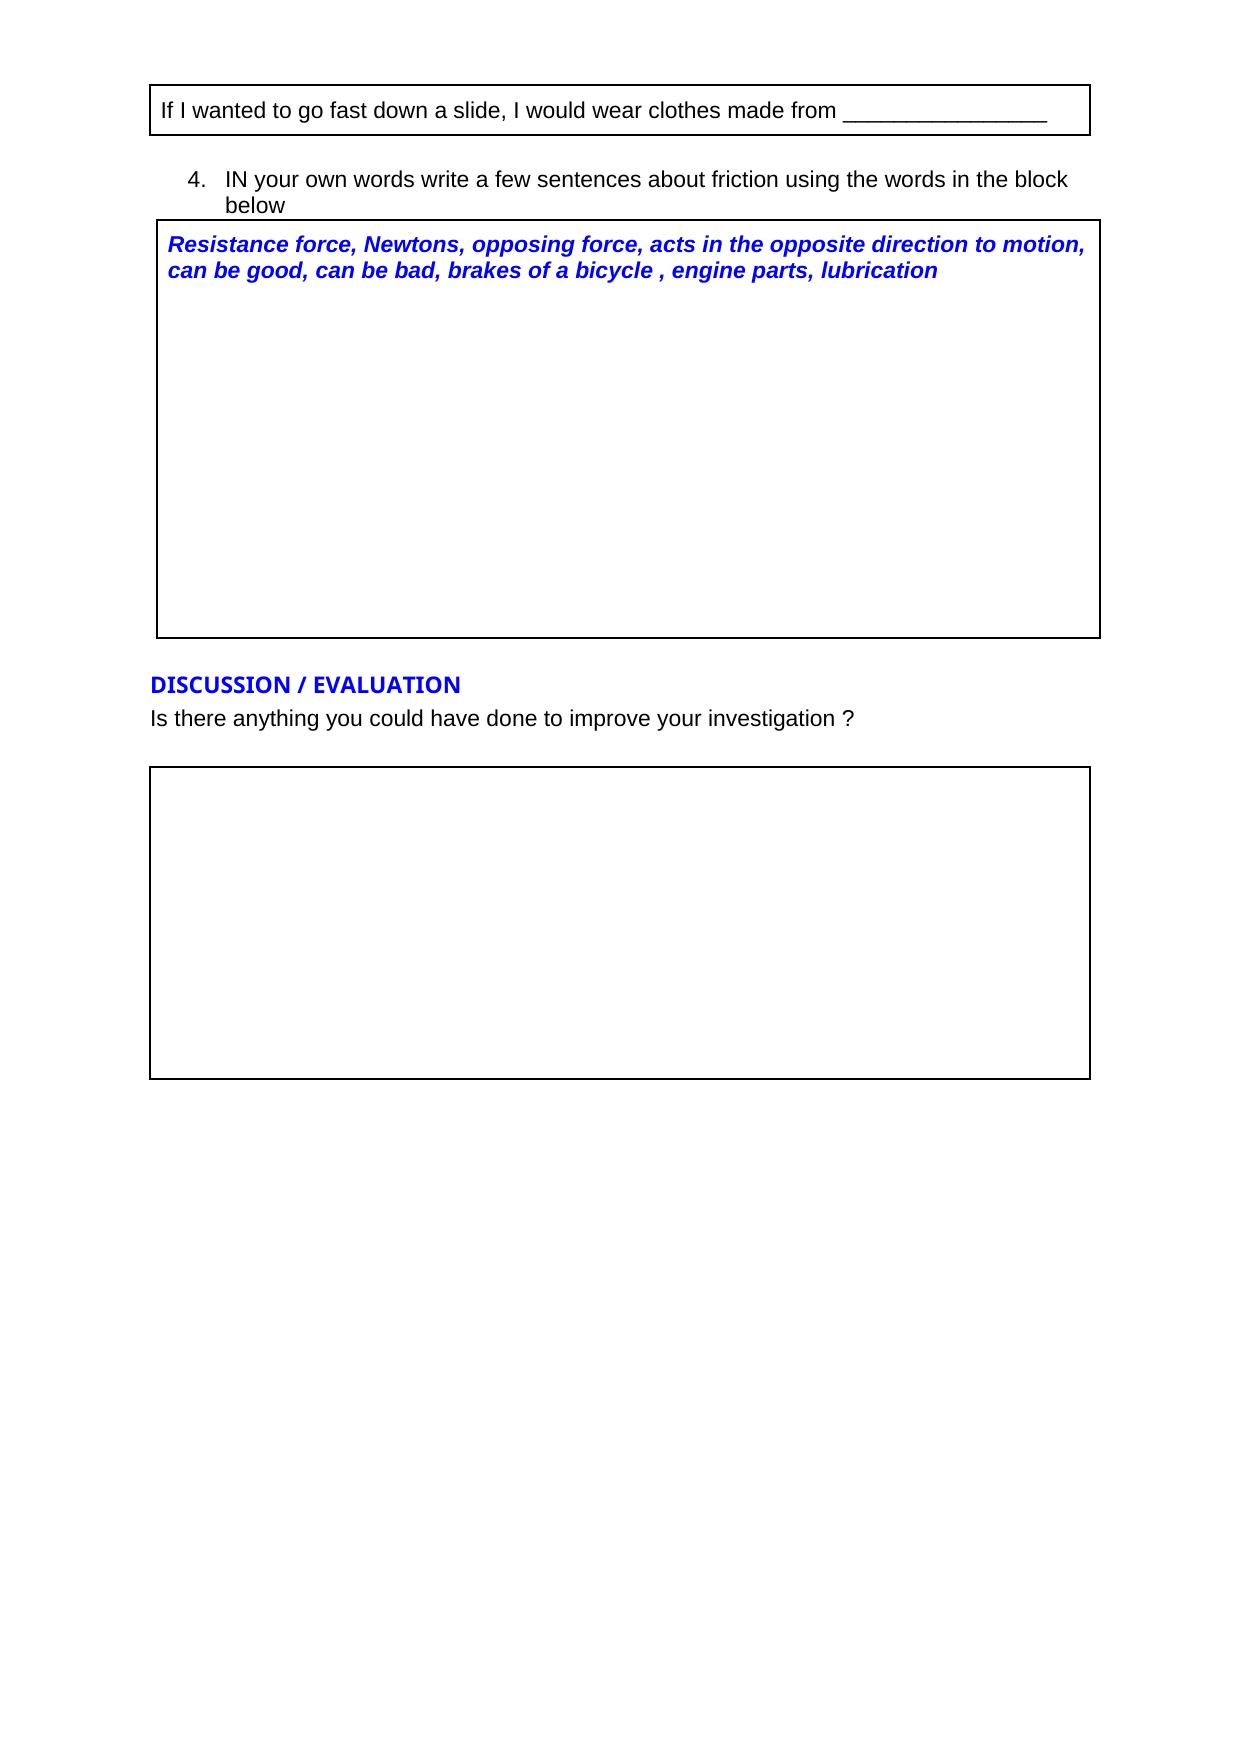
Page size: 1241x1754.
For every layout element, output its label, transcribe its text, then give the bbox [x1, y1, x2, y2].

list IN your own words write a few sentences about friction using the words in the block below [187, 166, 1090, 219]
text DISCUSSION / EVALUATION [150, 669, 1090, 700]
table_header [151, 768, 1089, 1078]
table_header Resistance force, Newtons, opposing force, acts in the opposite direction to motion, can be good, can be bad, brakes of a bicycle , engine parts, lubrication [158, 221, 1099, 637]
text Is there anything you could have done to improve your investigation ? [150, 705, 1090, 731]
table_header If I wanted to go fast down a slide, I would wear clothes made from ________________ [151, 86, 1089, 134]
